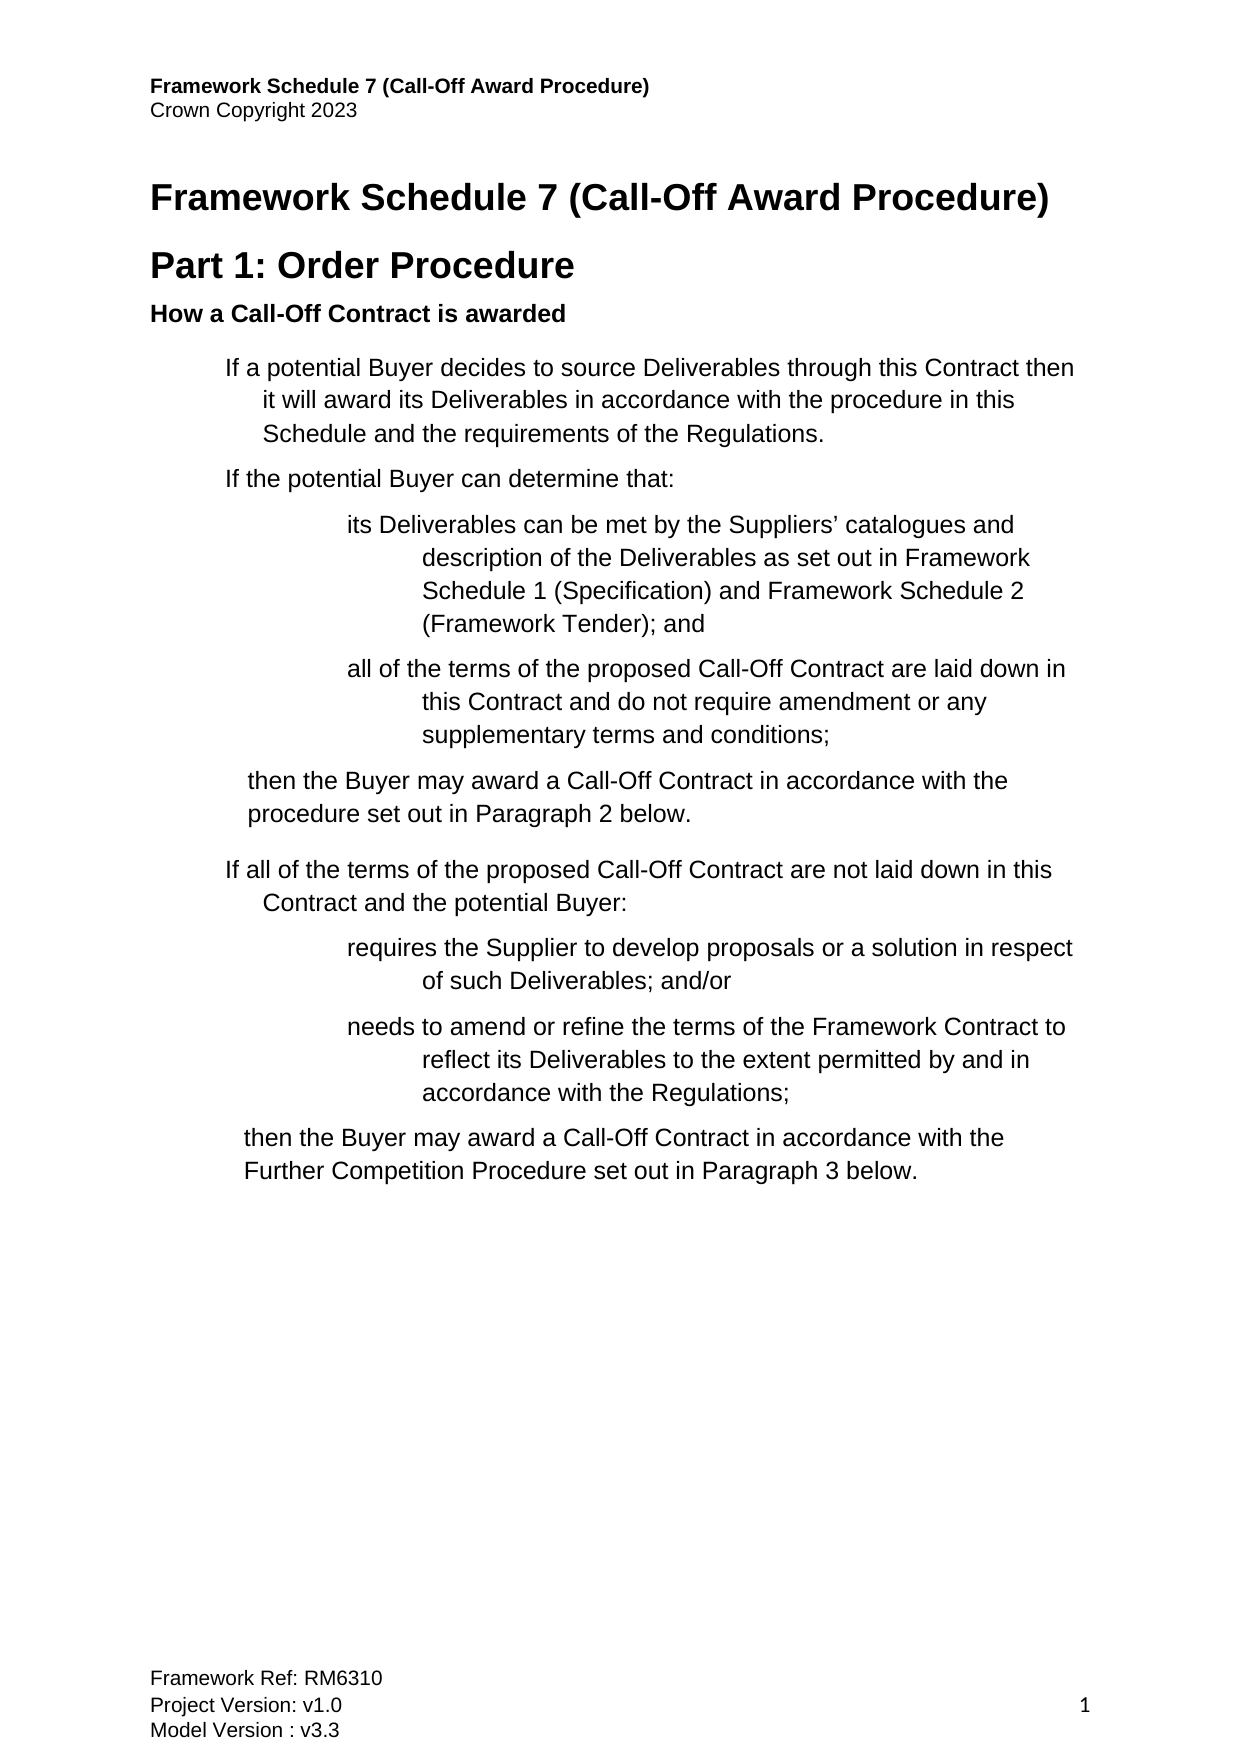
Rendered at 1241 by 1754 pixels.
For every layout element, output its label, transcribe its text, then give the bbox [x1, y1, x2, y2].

text its Deliverables can be met by the Suppliers’ catalogues and description of the Deliverables as set out in Framework Schedule 1 (Specification) and Framework Schedule 2 (Framework Tender); and [347, 509, 1090, 637]
text If all of the terms of the proposed Call-Off Contract are not laid down in this Contract and the potential Buyer: [225, 855, 1090, 916]
text requires the Supplier to develop proposals or a solution in respect of such Deliverables; and/or [347, 933, 1090, 995]
subtitle Framework Schedule 7 (Call-Off Award Procedure) [150, 175, 1090, 218]
text then the Buyer may award a Call-Off Contract in accordance with the procedure set out in Paragraph 2 below. [247, 766, 1090, 827]
text then the Buyer may award a Call-Off Contract in accordance with the Further Competition Procedure set out in Paragraph 3 below. [244, 1123, 1090, 1185]
text all of the terms of the proposed Call-Off Contract are laid down in this Contract and do not require amendment or any supplementary terms and conditions; [347, 654, 1090, 749]
text If a potential Buyer decides to source Deliverables through this Contract then it will award its Deliverables in accordance with the procedure in this Schedule and the requirements of the Regulations. [225, 352, 1090, 447]
text If the potential Buyer can determine that: [225, 464, 1090, 493]
text How a Call-Off Contract is awarded [150, 299, 1090, 327]
subtitle Part 1: Order Procedure [150, 243, 1090, 286]
text needs to amend or refine the terms of the Framework Contract to reflect its Deliverables to the extent permitted by and in accordance with the Regulations; [347, 1012, 1090, 1107]
